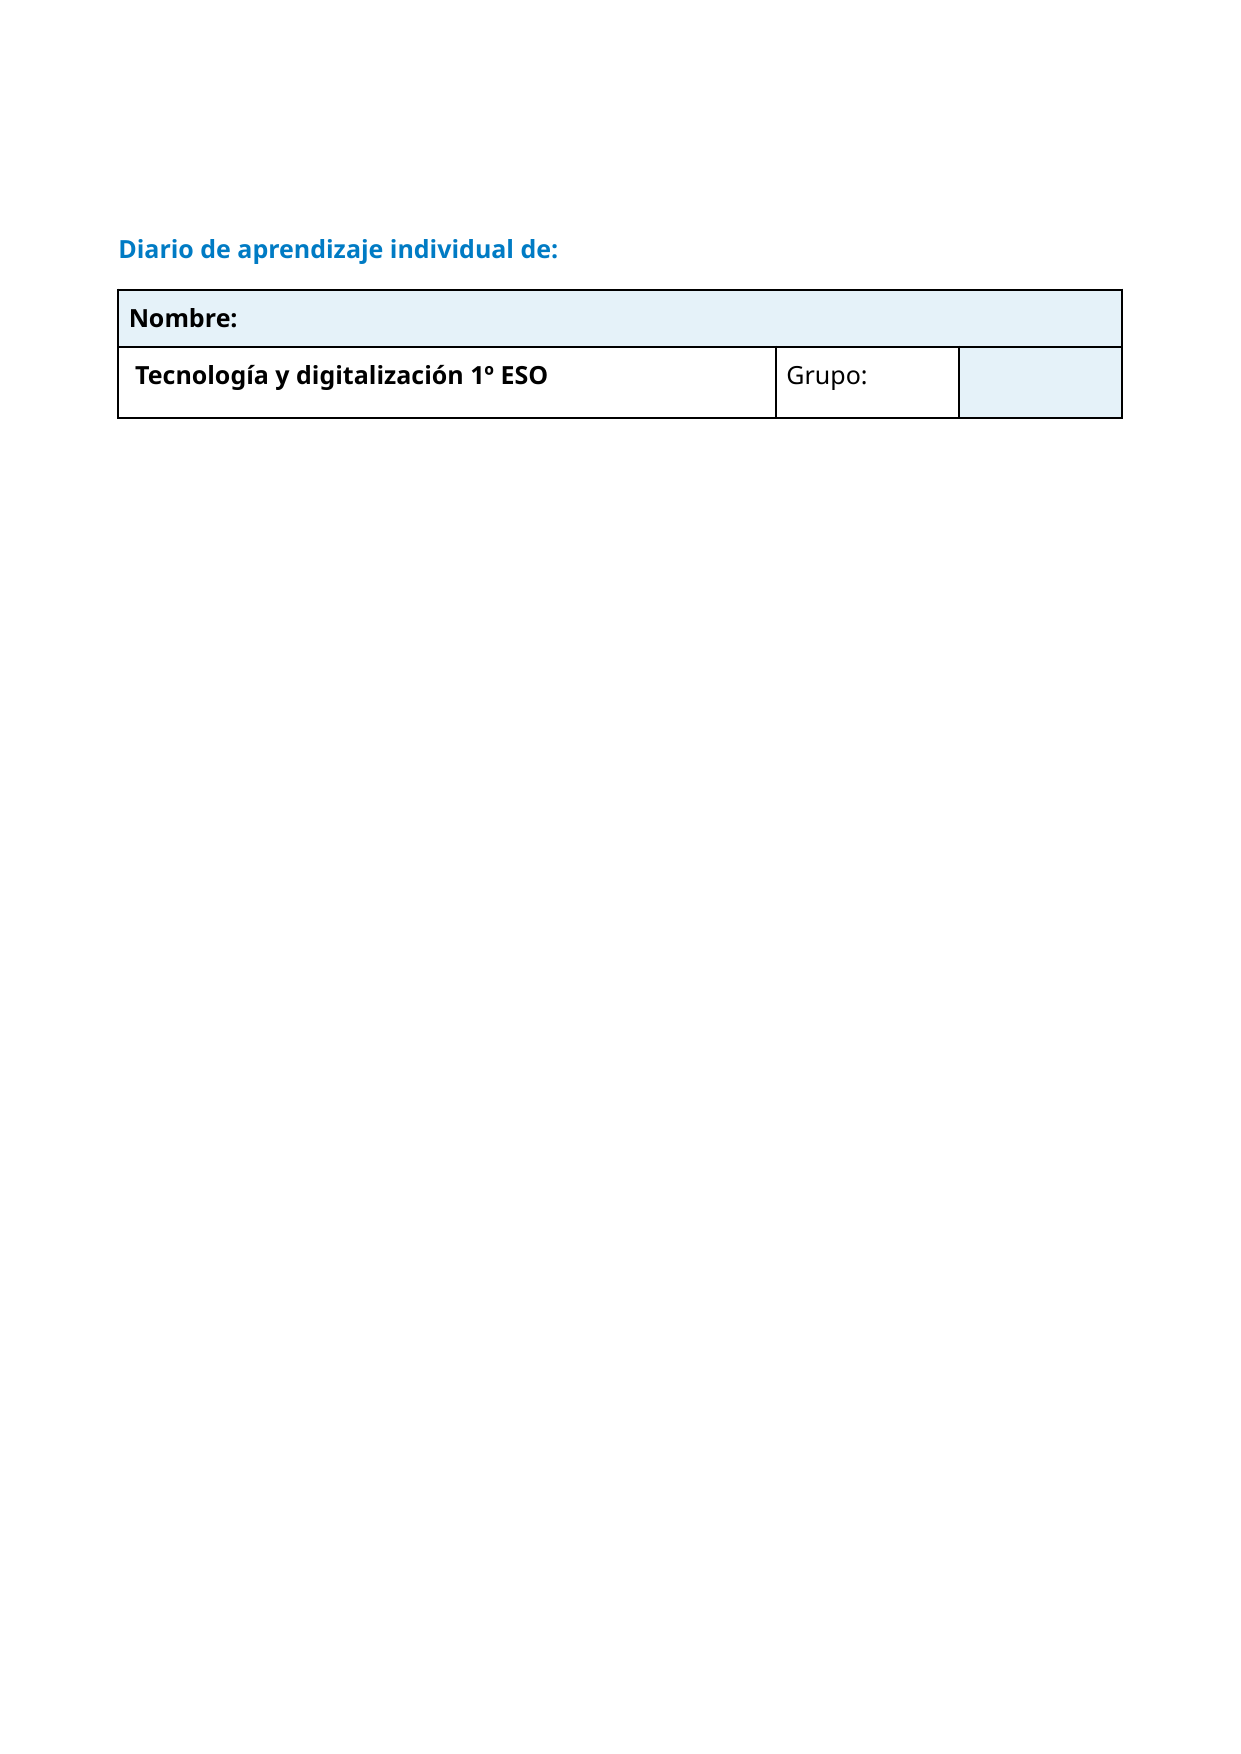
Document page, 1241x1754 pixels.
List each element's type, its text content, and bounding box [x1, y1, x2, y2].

table_header Nombre: [119, 291, 1121, 346]
table_cell Grupo: [777, 348, 958, 417]
text Diario de aprendizaje individual de: [118, 232, 1122, 266]
table_cell [960, 348, 1121, 417]
table_cell Tecnología y digitalización 1º ESO [119, 348, 775, 417]
